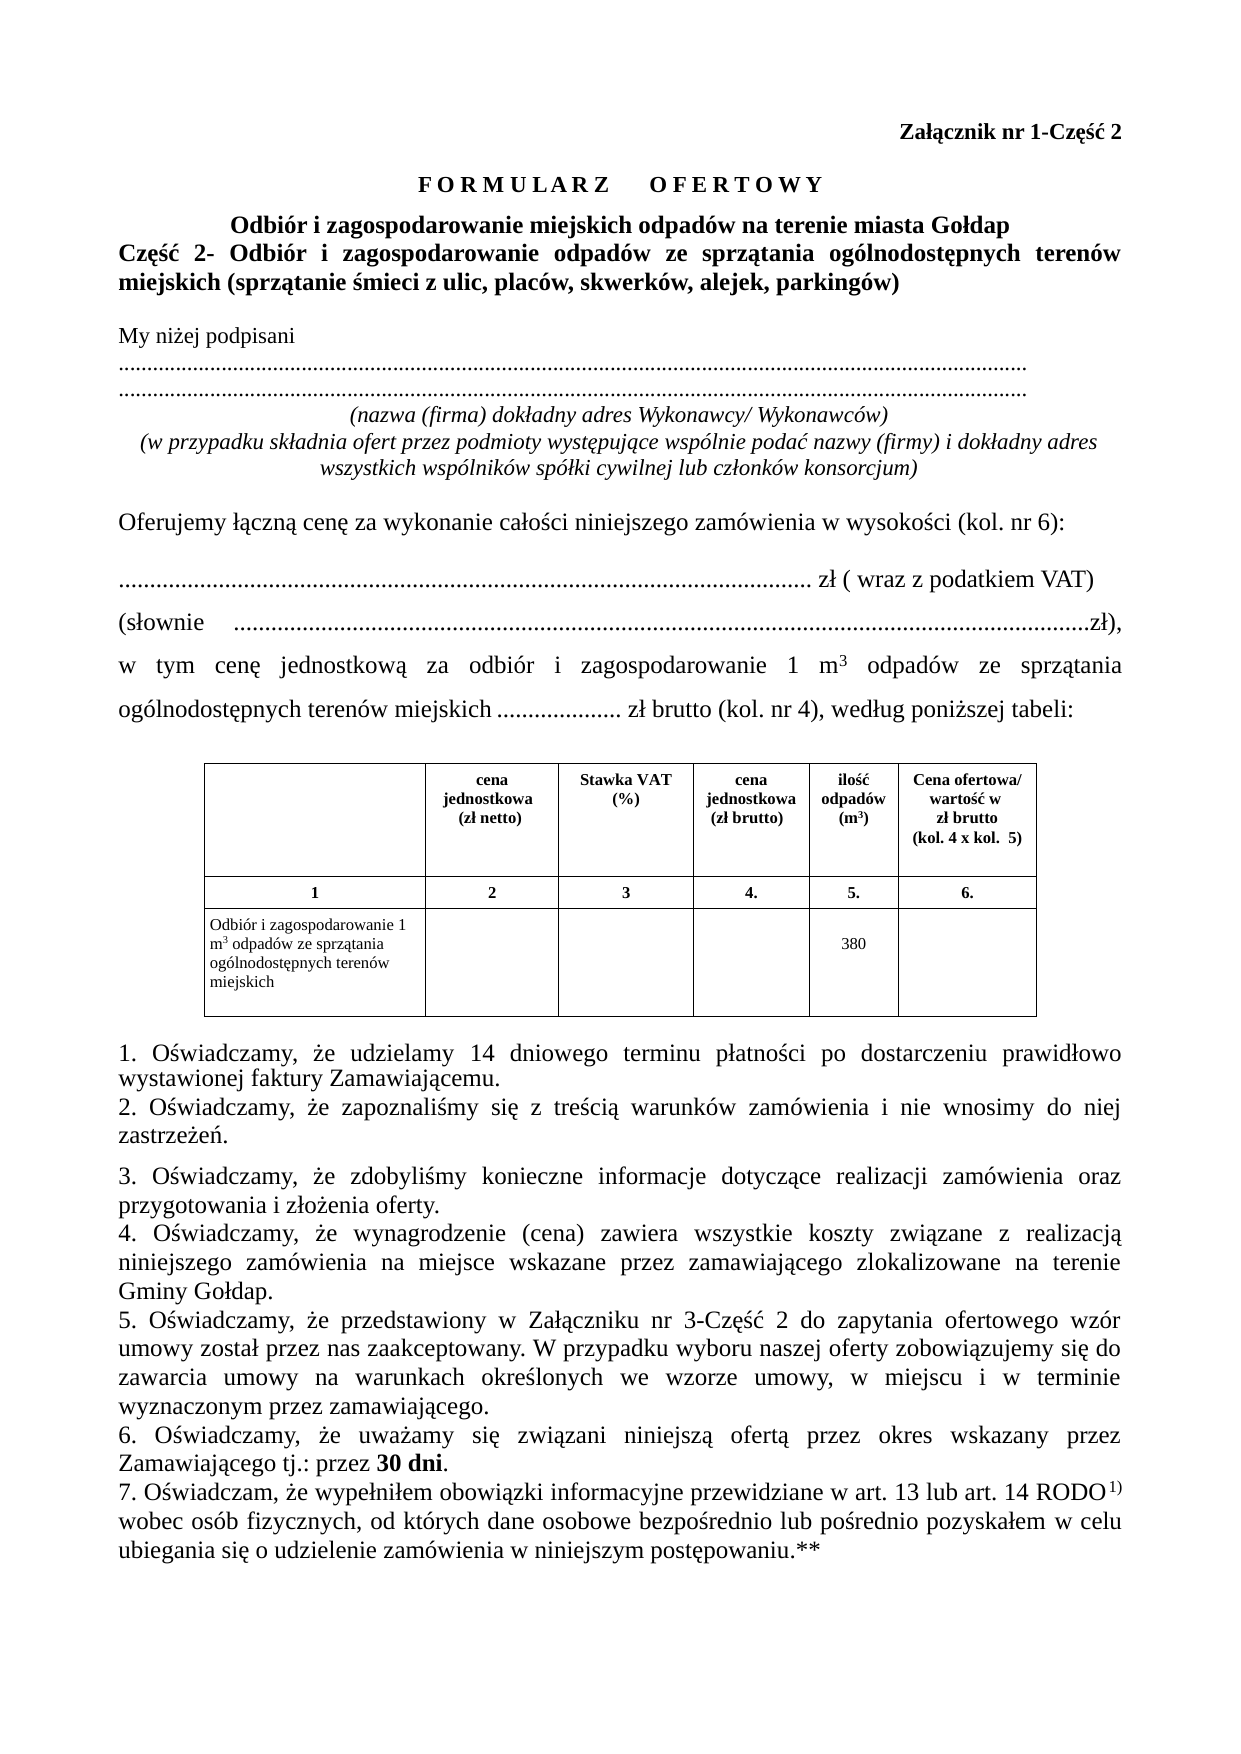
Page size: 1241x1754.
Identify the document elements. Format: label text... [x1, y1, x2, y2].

text Oferujemy łączną cenę za wykonanie całości niniejszego zamówienia w wysokości (kol. nr 6): [118, 507, 1122, 536]
table_header cena jednostkowa (zł netto) [426, 764, 558, 876]
text 4. Oświadczamy, że wynagrodzenie (cena) zawiera wszystkie koszty związane z realizacją niniejszego zamówienia na miejsce wskazane przez zamawiającego zlokalizowane na terenie Gminy Gołdap. [118, 1218, 1122, 1305]
text ............................................................................................................................................................... [118, 375, 1122, 401]
text 7. Oświadczam, że wypełniłem obowiązki informacyjne przewidziane w art. 13 lub art. 14 RODO1) wobec osób fizycznych, od których dane osobowe bezpośrednio lub pośrednio pozyskałem w celu ubiegania się o udzielenie zamówienia w niniejszym postępowaniu.** [118, 1477, 1122, 1563]
text 1. Oświadczamy, że udzielamy 14 dniowego terminu płatności po dostarczeniu prawidłowo wystawionej faktury Zamawiającemu. [118, 1042, 1122, 1092]
table_cell [559, 909, 693, 1016]
table_cell 6. [899, 877, 1036, 908]
table_cell [426, 909, 558, 1016]
text My niżej podpisani [118, 322, 1122, 349]
text Odbiór i zagospodarowanie miejskich odpadów na terenie miasta Gołdap [118, 210, 1122, 238]
text (słownie .........................................................................................................................................zł), w tym cenę jednostkową za odbiór i zagospodarowanie 1 m3 odpadów ze sprzątania ogólnodostępnych terenów miejskich .................... zł brutto (kol. nr 4), według poniższej tabeli: [118, 607, 1122, 722]
table_header cena jednostkowa (zł brutto) [694, 764, 809, 876]
table_header Stawka VAT (%) [559, 764, 693, 876]
text F O R M U L A R Z O F E R T O W Y [118, 171, 1122, 197]
text 5. Oświadczamy, że przedstawiony w Załączniku nr 3-Część 2 do zapytania ofertowego wzór umowy został przez nas zaakceptowany. W przypadku wyboru naszej oferty zobowiązujemy się do zawarcia umowy na warunkach określonych we wzorze umowy, w miejscu i w terminie wyznaczonym przez zamawiającego. [118, 1305, 1122, 1420]
table_cell 380 [810, 909, 898, 1016]
text Załącznik nr 1-Część 2 [118, 118, 1122, 144]
table_cell Odbiór i zagospodarowanie 1 m3 odpadów ze sprzątania ogólnodostępnych terenów miejskich [205, 909, 425, 1016]
text ............................................................................................................... zł ( wraz z podatkiem VAT) [118, 564, 1122, 593]
text (w przypadku składnia ofert przez podmioty występujące wspólnie podać nazwy (firmy) i dokładny adres wszystkich wspólników spółki cywilnej lub członków konsorcjum) [118, 428, 1122, 480]
table_cell 2 [426, 877, 558, 908]
text (nazwa (firma) dokładny adres Wykonawcy/ Wykonawców) [118, 401, 1122, 428]
text 2. Oświadczamy, że zapoznaliśmy się z treścią warunków zamówienia i nie wnosimy do niej zastrzeżeń. [118, 1092, 1122, 1149]
table_header ilość odpadów (m3) [810, 764, 898, 876]
table_header Cena ofertowa/ wartość w zł brutto (kol. 4 x kol. 5) [899, 764, 1036, 876]
table_header [205, 764, 425, 876]
text Część 2- Odbiór i zagospodarowanie odpadów ze sprzątania ogólnodostępnych terenów miejskich (sprzątanie śmieci z ulic, placów, skwerków, alejek, parkingów) [118, 238, 1122, 296]
table_cell 4. [694, 877, 809, 908]
table_cell 5. [810, 877, 898, 908]
text 6. Oświadczamy, że uważamy się związani niniejszą ofertą przez okres wskazany przez Zamawiającego tj.: przez 30 dni. [118, 1420, 1122, 1477]
table_cell 1 [205, 877, 425, 908]
table_cell [899, 909, 1036, 1016]
table_cell [694, 909, 809, 1016]
text ............................................................................................................................................................... [118, 349, 1122, 375]
table_cell 3 [559, 877, 693, 908]
text 3. Oświadczamy, że zdobyliśmy konieczne informacje dotyczące realizacji zamówienia oraz przygotowania i złożenia oferty. [118, 1161, 1122, 1218]
